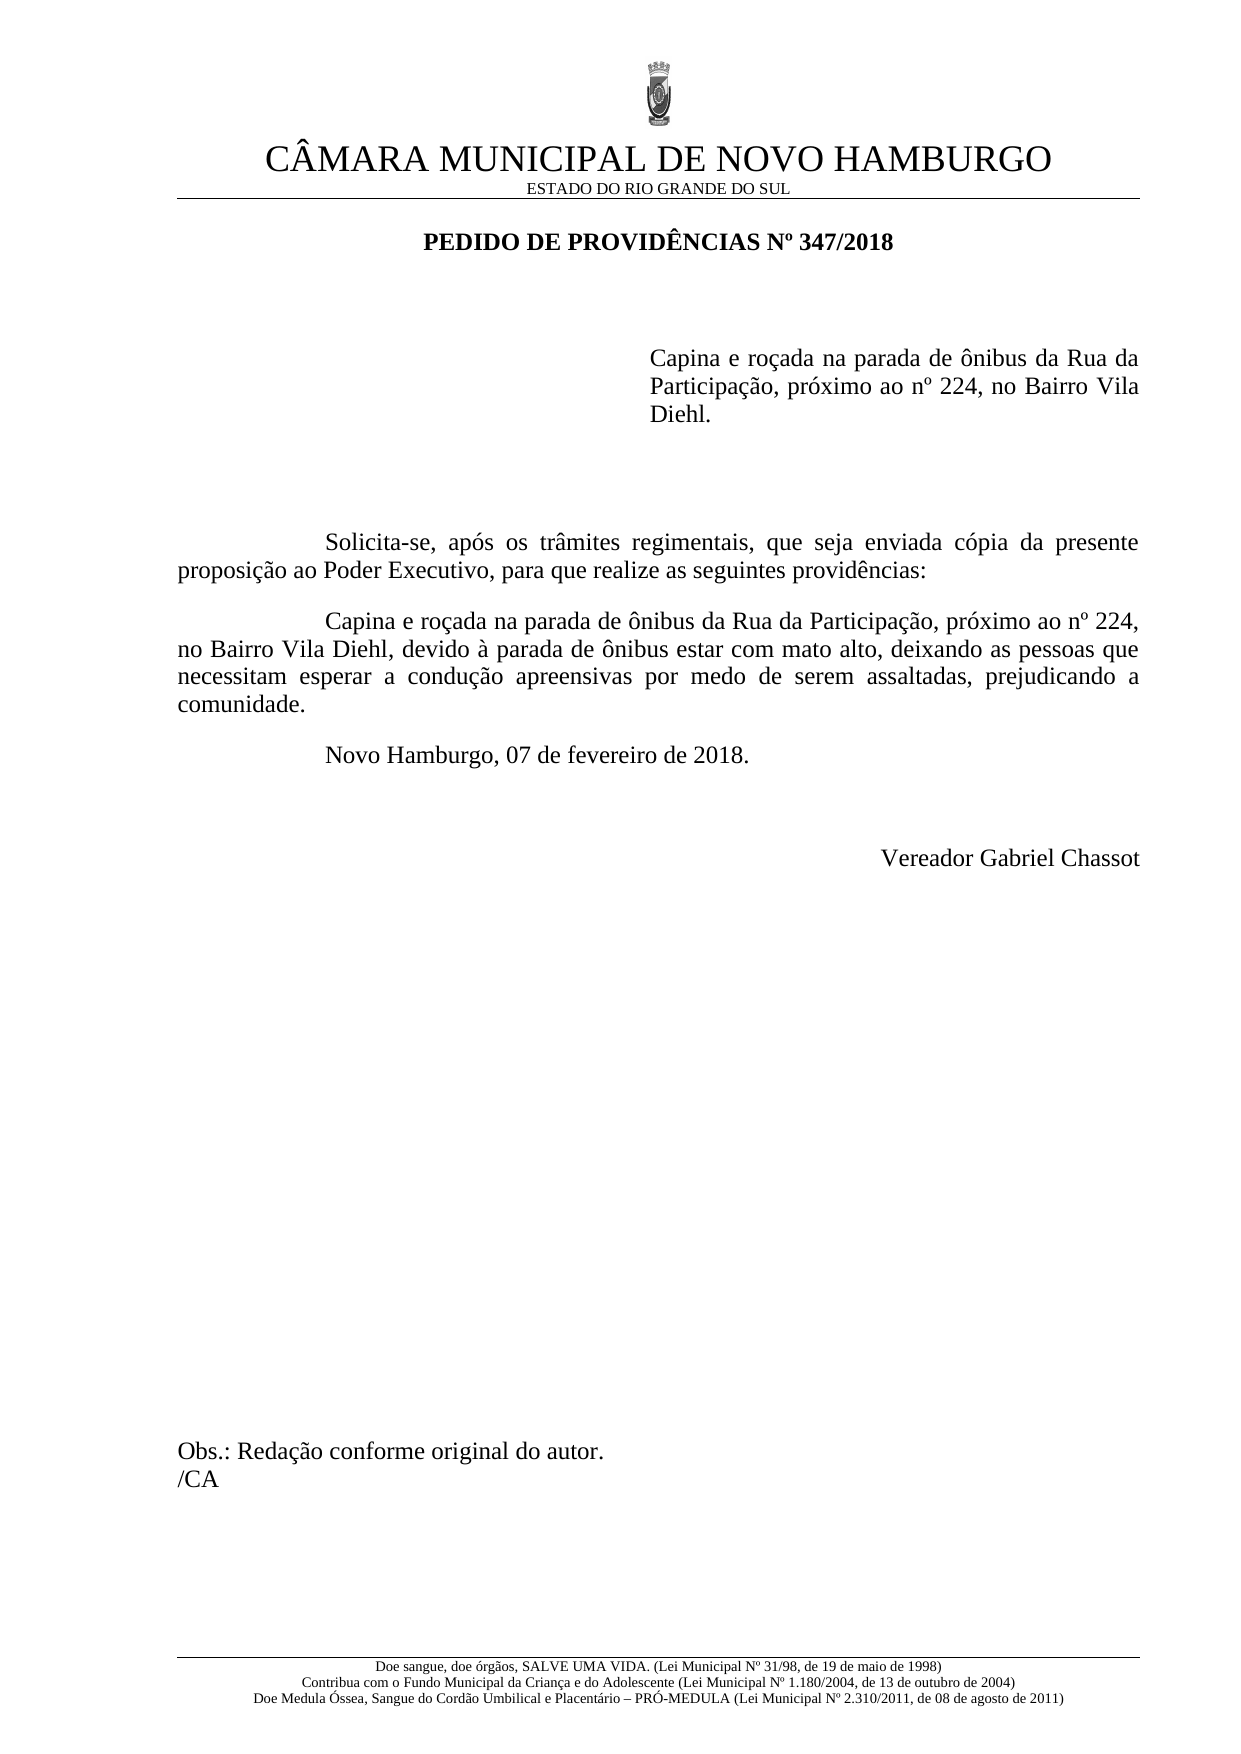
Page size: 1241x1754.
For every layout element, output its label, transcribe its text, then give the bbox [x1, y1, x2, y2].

text Capina e roçada na parada de ônibus da Rua da Participação, próximo ao nº 224, no Bairro Vila Diehl, devido à parada de ônibus estar com mato alto, deixando as pessoas que necessitam esperar a condução apreensivas por medo de serem assaltadas, prejudicando a comunidade. [177, 607, 1140, 718]
text Capina e roçada na parada de ônibus da Rua da Participação, próximo ao nº 224, no Bairro Vila Diehl. [649, 344, 1140, 428]
text Obs.: Redação conforme original do autor. [177, 1437, 1140, 1465]
text Novo Hamburgo, 07 de fevereiro de 2018. [177, 741, 1140, 769]
text Solicita-se, após os trâmites regimentais, que seja enviada cópia da presente proposição ao Poder Executivo, para que realize as seguintes providências: [177, 528, 1140, 583]
text /CA [177, 1465, 1140, 1493]
text PEDIDO DE PROVIDÊNCIAS Nº 347/2018 [177, 228, 1140, 256]
text Vereador Gabriel Chassot [177, 844, 1140, 872]
